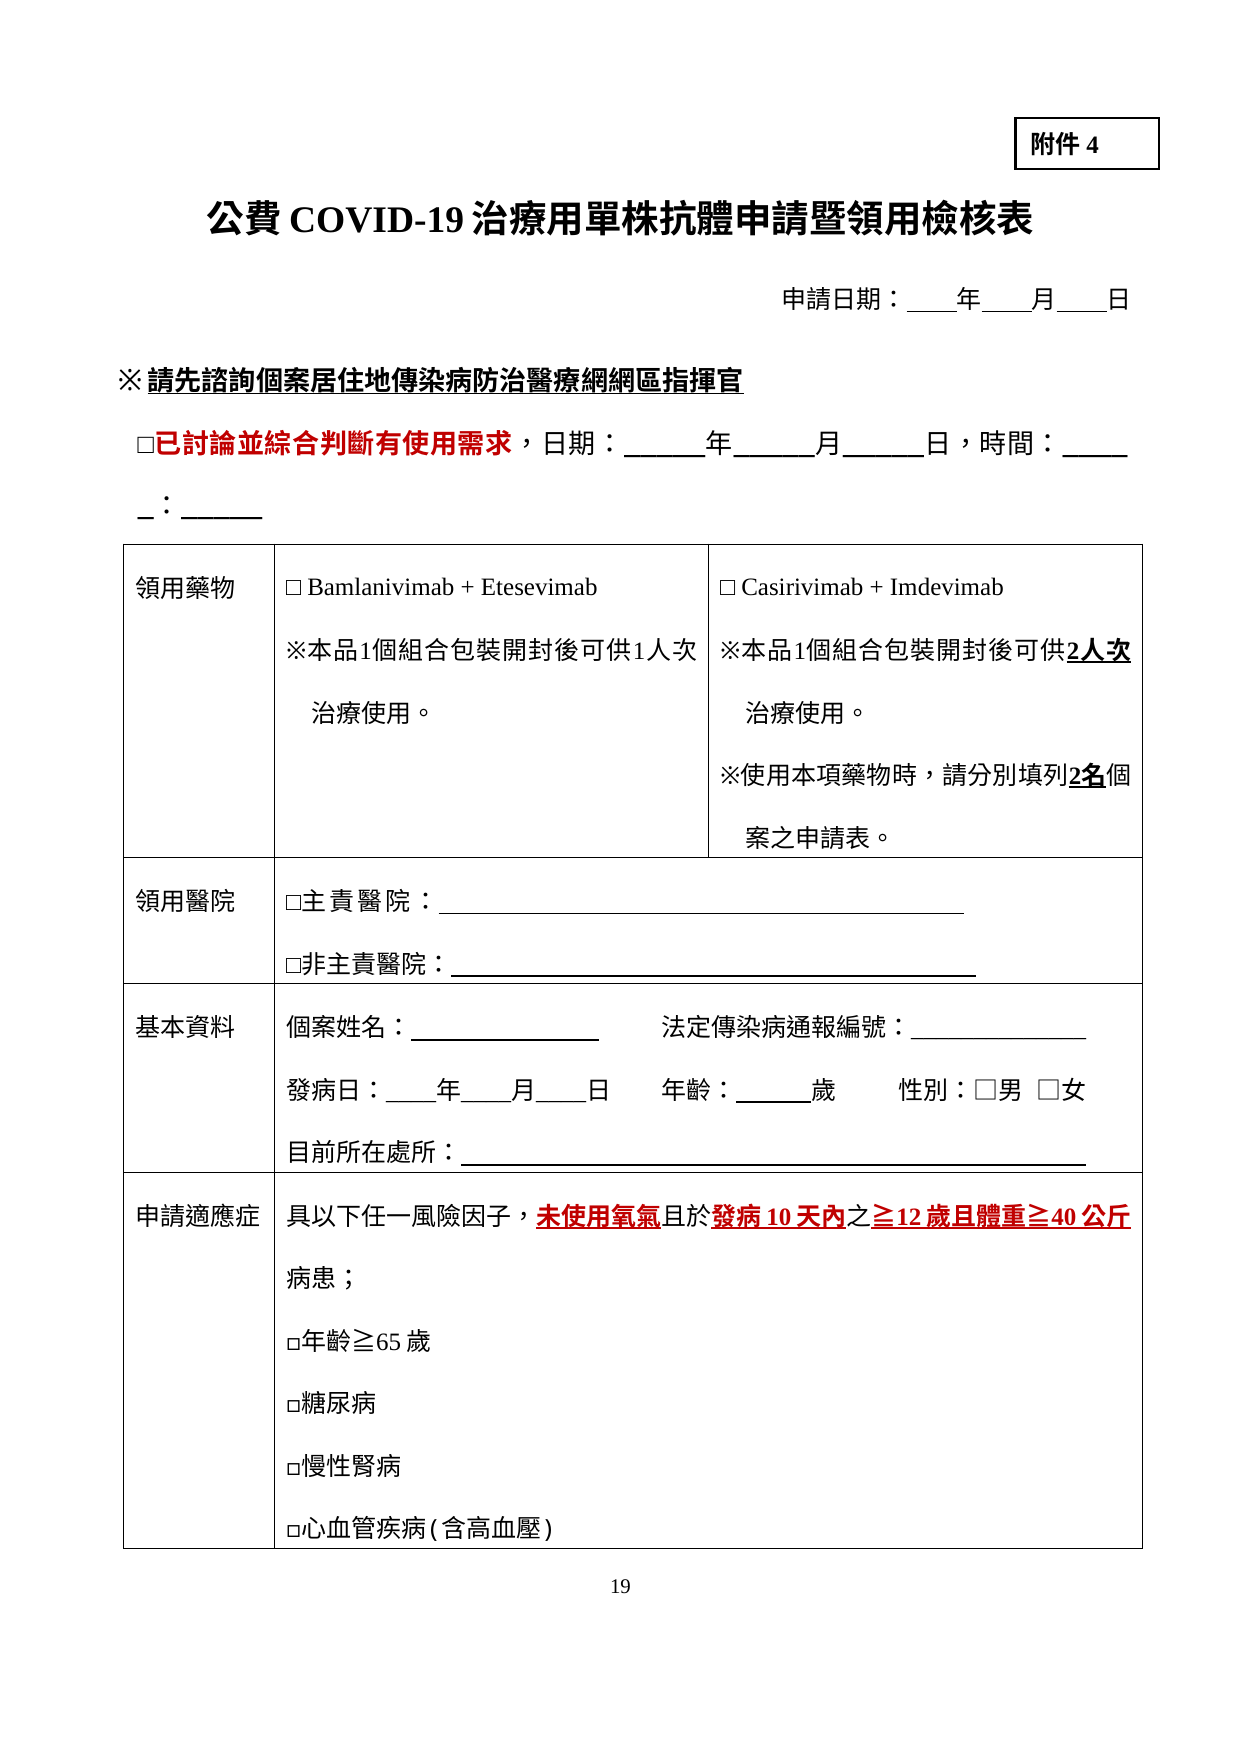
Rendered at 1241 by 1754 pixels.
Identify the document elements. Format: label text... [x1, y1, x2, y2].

table_cell 領用醫院 [124, 858, 274, 983]
text 申請日期： 年 月 日 [112, 256, 1131, 318]
text □已討論並綜合判斷有使用需求，日期：_____年_____月_____日，時間：_____：_____ [137, 400, 1128, 525]
table_header □ Bamlanivimab + Etesevimab ※本品1個組合包裝開封後可供1人次治療使用。 [275, 545, 708, 857]
table_header 領用藥物 [124, 545, 274, 857]
table_cell 基本資料 [124, 984, 274, 1172]
table_header □ Casirivimab + Imdevimab ※本品1個組合包裝開封後可供2人次治療使用。 ※使用本項藥物時，請分別填列2名個案之申請表。 [709, 545, 1142, 857]
table_cell 申請適應症 [124, 1173, 274, 1548]
table_cell 具以下任一風險因子，未使用氧氣且於發病10天內之≧12歲且體重≧40公斤病患； □年齡≧65歲 □糖尿病 □慢性腎病 □心血管疾病(含高血壓) [275, 1173, 1142, 1548]
table_cell 個案姓名： 法定傳染病通報編號：______________ 發病日：____年____月____日 年齡： 歲 性別：□男 □女 目前所在處所： [275, 984, 1142, 1172]
text 公費COVID-19治療用單株抗體申請暨領用檢核表 [112, 175, 1128, 237]
text ※請先諮詢個案居住地傳染病防治醫療網網區指揮官 [112, 337, 1128, 400]
table_cell □主責醫院： □非主責醫院： [275, 858, 1142, 983]
